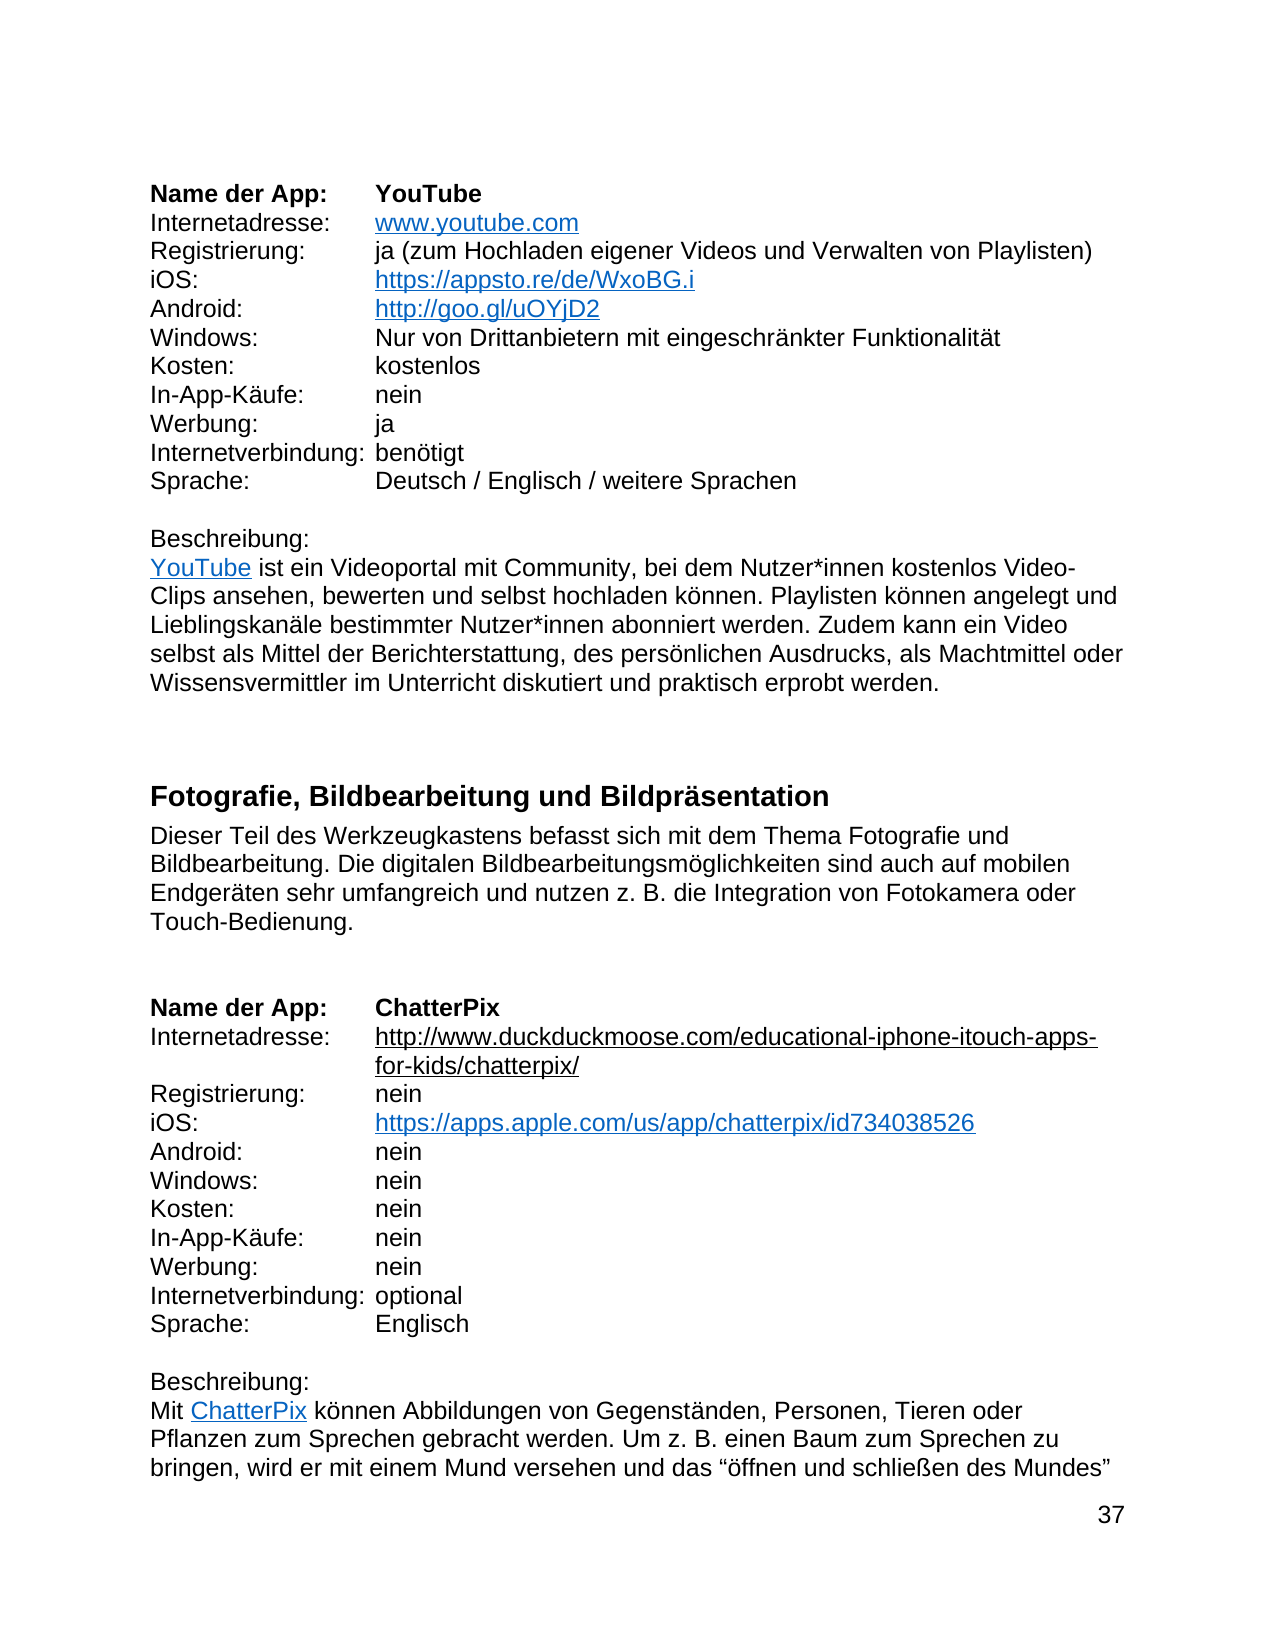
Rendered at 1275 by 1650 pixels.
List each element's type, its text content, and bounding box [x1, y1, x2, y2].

text Werbung: nein [150, 1252, 1125, 1281]
text Beschreibung: [150, 1367, 1125, 1396]
text In-App-Käufe: nein [150, 380, 1125, 409]
text Internetverbindung: benötigt [150, 437, 1125, 466]
text Mit ChatterPix können Abbildungen von Gegenständen, Personen, Tieren oder Pflanzen zum Sprechen gebracht werden. Um z. B. einen Baum zum Sprechen zu bringen, wird er mit einem Mund versehen und das “öffnen und schließen des Mundes” [150, 1396, 1125, 1482]
text Windows: nein [150, 1166, 1125, 1194]
text Internetverbindung: optional [150, 1281, 1125, 1309]
text Name der App: YouTube [150, 179, 1125, 207]
text Windows: Nur von Drittanbietern mit eingeschränkter Funktionalität [150, 322, 1125, 351]
text Werbung: ja [150, 409, 1125, 437]
text Android: nein [150, 1137, 1125, 1166]
text iOS: https://appsto.re/de/WxoBG.i [150, 265, 1125, 294]
text Registrierung: ja (zum Hochladen eigener Videos und Verwalten von Playlisten) [150, 236, 1125, 265]
text Dieser Teil des Werkzeugkastens befasst sich mit dem Thema Fotografie und Bildbearbeitung. Die digitalen Bildbearbeitungsmöglichkeiten sind auch auf mobilen Endgeräten sehr umfangreich und nutzen z. B. die Integration von Fotokamera oder Touch-Bedienung. [150, 821, 1125, 936]
text Registrierung: nein [150, 1079, 1125, 1108]
text Name der App: ChatterPix [150, 993, 1125, 1022]
text Beschreibung: [150, 524, 1125, 552]
text Android: http://goo.gl/uOYjD2 [150, 294, 1125, 322]
text Internetadresse: http://www.duckduckmoose.com/educational-iphone-itouch-apps-for-kids/chatterpix/ [150, 1022, 1125, 1079]
text YouTube ist ein Videoportal mit Community, bei dem Nutzer*innen kostenlos Video-Clips ansehen, bewerten und selbst hochladen können. Playlisten können angelegt und Lieblingskanäle bestimmter Nutzer*innen abonniert werden. Zudem kann ein Video selbst als Mittel der Berichterstattung, des persönlichen Ausdrucks, als Machtmittel oder Wissensvermittler im Unterricht diskutiert und praktisch erprobt werden. [150, 552, 1125, 696]
text Sprache: Englisch [150, 1309, 1125, 1338]
text Kosten: kostenlos [150, 351, 1125, 380]
text Sprache: Deutsch / Englisch / weitere Sprachen [150, 466, 1125, 495]
text In-App-Käufe: nein [150, 1223, 1125, 1252]
text Kosten: nein [150, 1194, 1125, 1223]
text iOS: https://apps.apple.com/us/app/chatterpix/id734038526 [150, 1108, 1125, 1137]
text Internetadresse: www.youtube.com [150, 207, 1125, 236]
subtitle Fotografie, Bildbearbeitung und Bildpräsentation [150, 779, 1125, 812]
